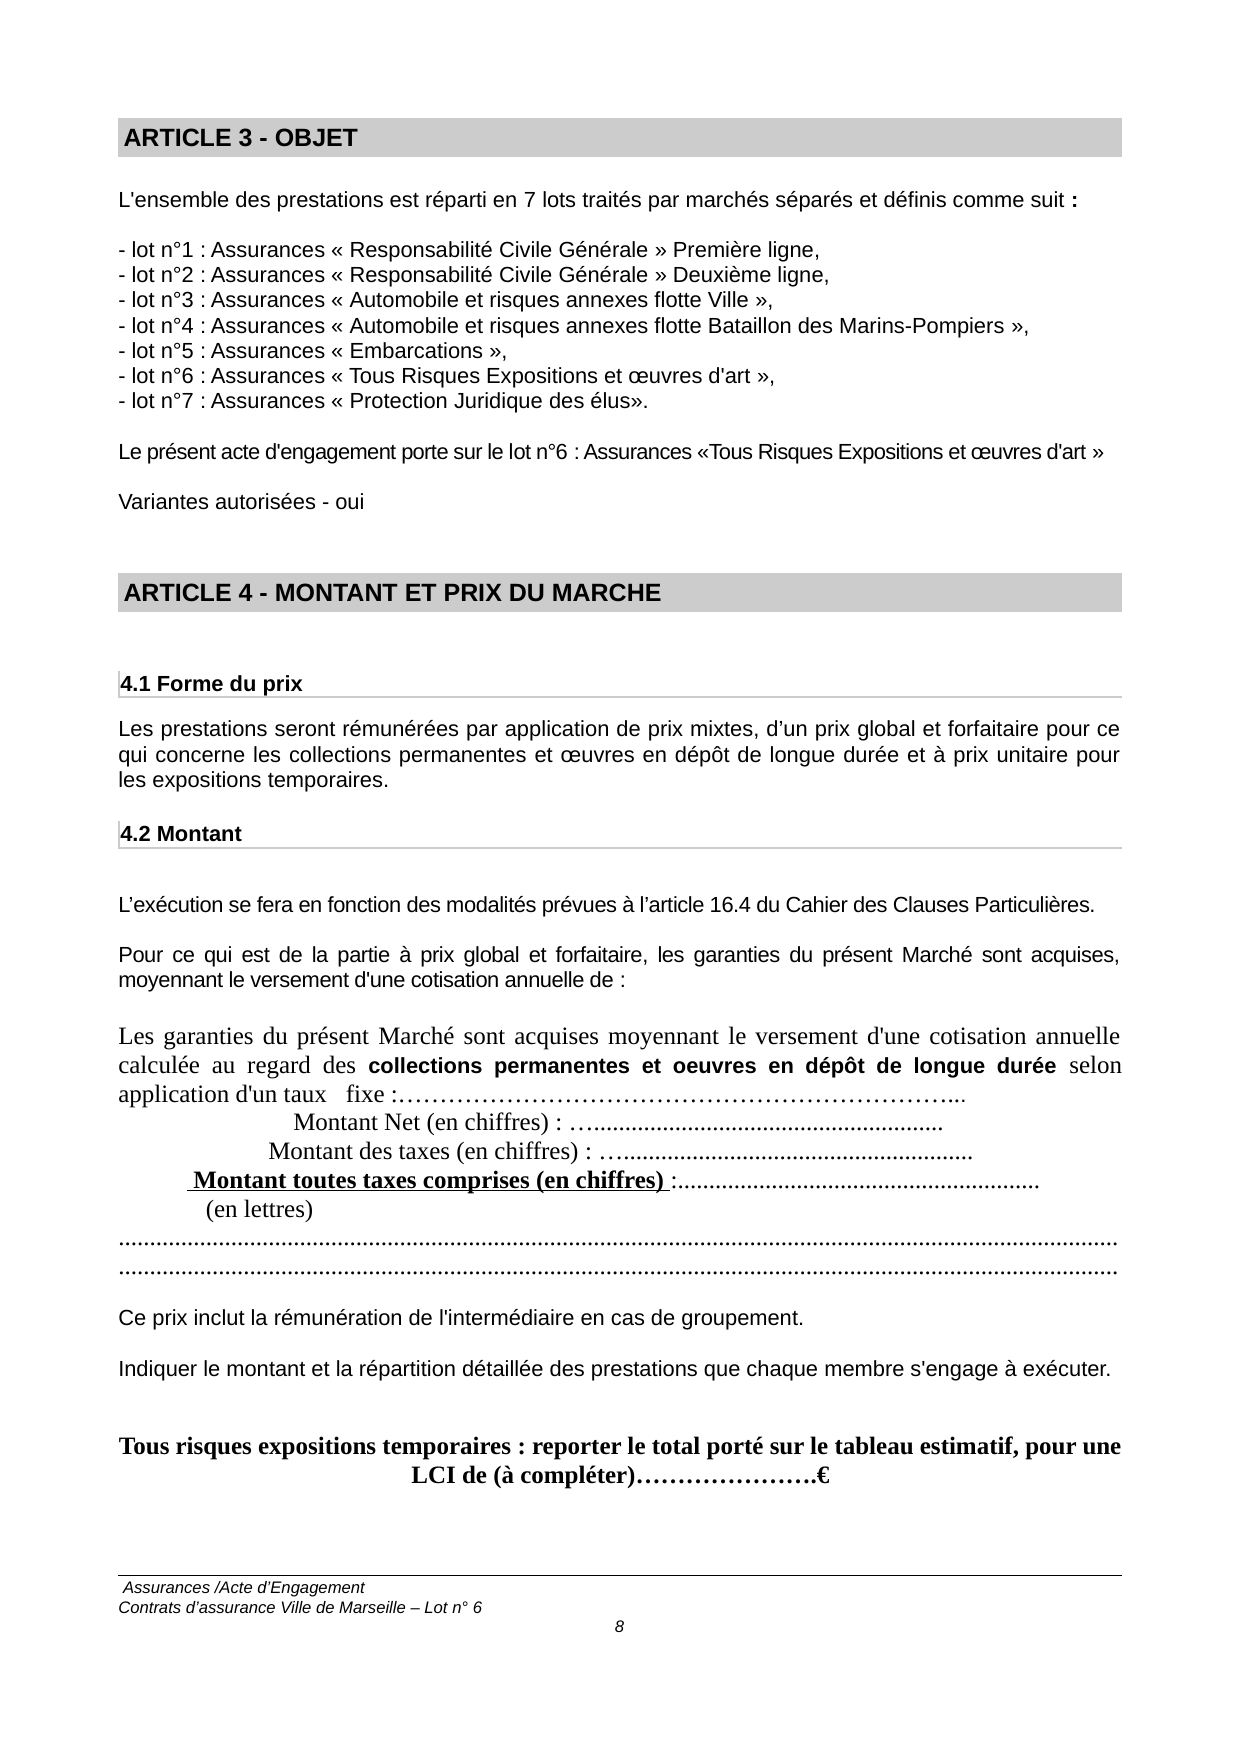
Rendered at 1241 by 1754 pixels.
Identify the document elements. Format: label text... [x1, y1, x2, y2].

text - lot n°4 : Assurances « Automobile et risques annexes flotte Bataillon des Marins-Pompiers », [118, 313, 1122, 338]
text - lot n°3 : Assurances « Automobile et risques annexes flotte Ville », [118, 287, 1122, 313]
subtitle ARTICLE 3 - OBJET [120, 120, 1120, 155]
text Le présent acte d'engagement porte sur le lot n°6 : Assurances «Tous Risques Expositions et œuvres d'art » [118, 439, 1122, 464]
subtitle ARTICLE 4 - MONTANT ET PRIX DU MARCHE [120, 576, 1120, 610]
text ................................................................................................................................................................................................................................................................................................................................ [118, 1222, 1122, 1280]
text Pour ce qui est de la partie à prix global et forfaitaire, les garanties du présent Marché sont acquises, moyennant le versement d'une cotisation annuelle de : [118, 942, 1122, 992]
text Variantes autorisées - oui [118, 489, 1122, 514]
text Les garanties du présent Marché sont acquises moyennant le versement d'une cotisation annuelle calculée au regard des collections permanentes et oeuvres en dépôt de longue durée selon application d'un taux fixe :…………………………………………………………... [118, 1021, 1122, 1107]
text Indiquer le montant et la répartition détaillée des prestations que chaque membre s'engage à exécuter. [118, 1356, 1122, 1381]
text L'ensemble des prestations est réparti en 7 lots traités par marchés séparés et définis comme suit : [118, 187, 1122, 212]
text Montant Net (en chiffres) : …........................................................ [118, 1107, 1122, 1136]
text (en lettres) [118, 1194, 1122, 1222]
text Montant des taxes (en chiffres) : …........................................................ [118, 1136, 1122, 1165]
text Montant toutes taxes comprises (en chiffres) :.......................................................... [118, 1165, 1122, 1194]
subtitle 4.2 Montant [120, 821, 1122, 847]
text Tous risques expositions temporaires : reporter le total porté sur le tableau estimatif, pour une LCI de (à compléter)………………….€ [118, 1431, 1122, 1489]
text - lot n°2 : Assurances « Responsabilité Civile Générale » Deuxième ligne, [118, 262, 1122, 287]
text - lot n°5 : Assurances « Embarcations », [118, 338, 1122, 363]
text - lot n°7 : Assurances « Protection Juridique des élus». [118, 388, 1122, 413]
text Ce prix inclut la rémunération de l'intermédiaire en cas de groupement. [118, 1305, 1122, 1330]
text - lot n°1 : Assurances « Responsabilité Civile Générale » Première ligne, [118, 237, 1122, 262]
text Les prestations seront rémunérées par application de prix mixtes, d’un prix global et forfaitaire pour ce qui concerne les collections permanentes et œuvres en dépôt de longue durée et à prix unitaire pour les expositions temporaires. [118, 716, 1122, 792]
subtitle 4.1 Forme du prix [120, 671, 1122, 696]
text - lot n°6 : Assurances « Tous Risques Expositions et œuvres d'art », [118, 363, 1122, 388]
text L’exécution se fera en fonction des modalités prévues à l’article 16.4 du Cahier des Clauses Particulières. [118, 892, 1122, 917]
